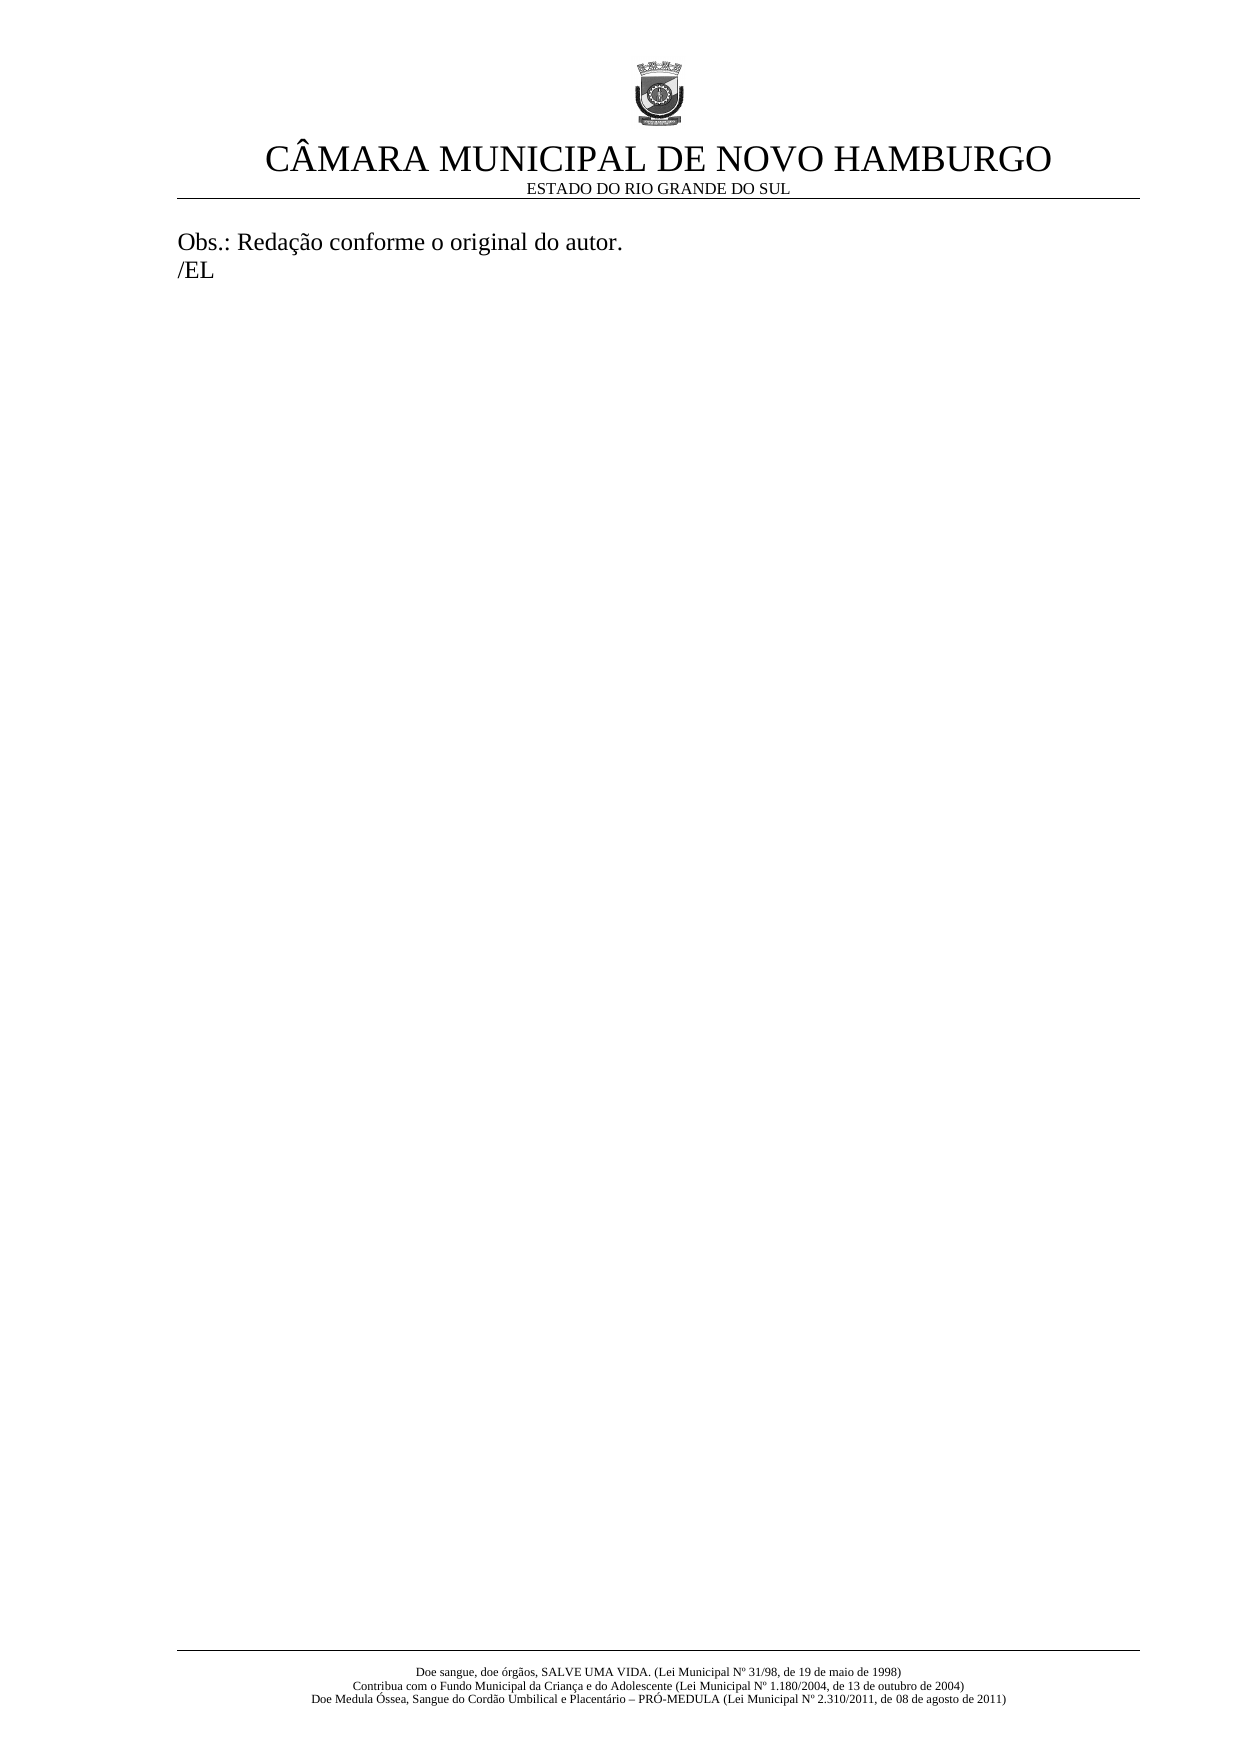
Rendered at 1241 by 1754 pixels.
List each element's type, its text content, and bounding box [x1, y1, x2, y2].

text /EL [177, 256, 1140, 284]
text Obs.: Redação conforme o original do autor. [177, 228, 1140, 256]
